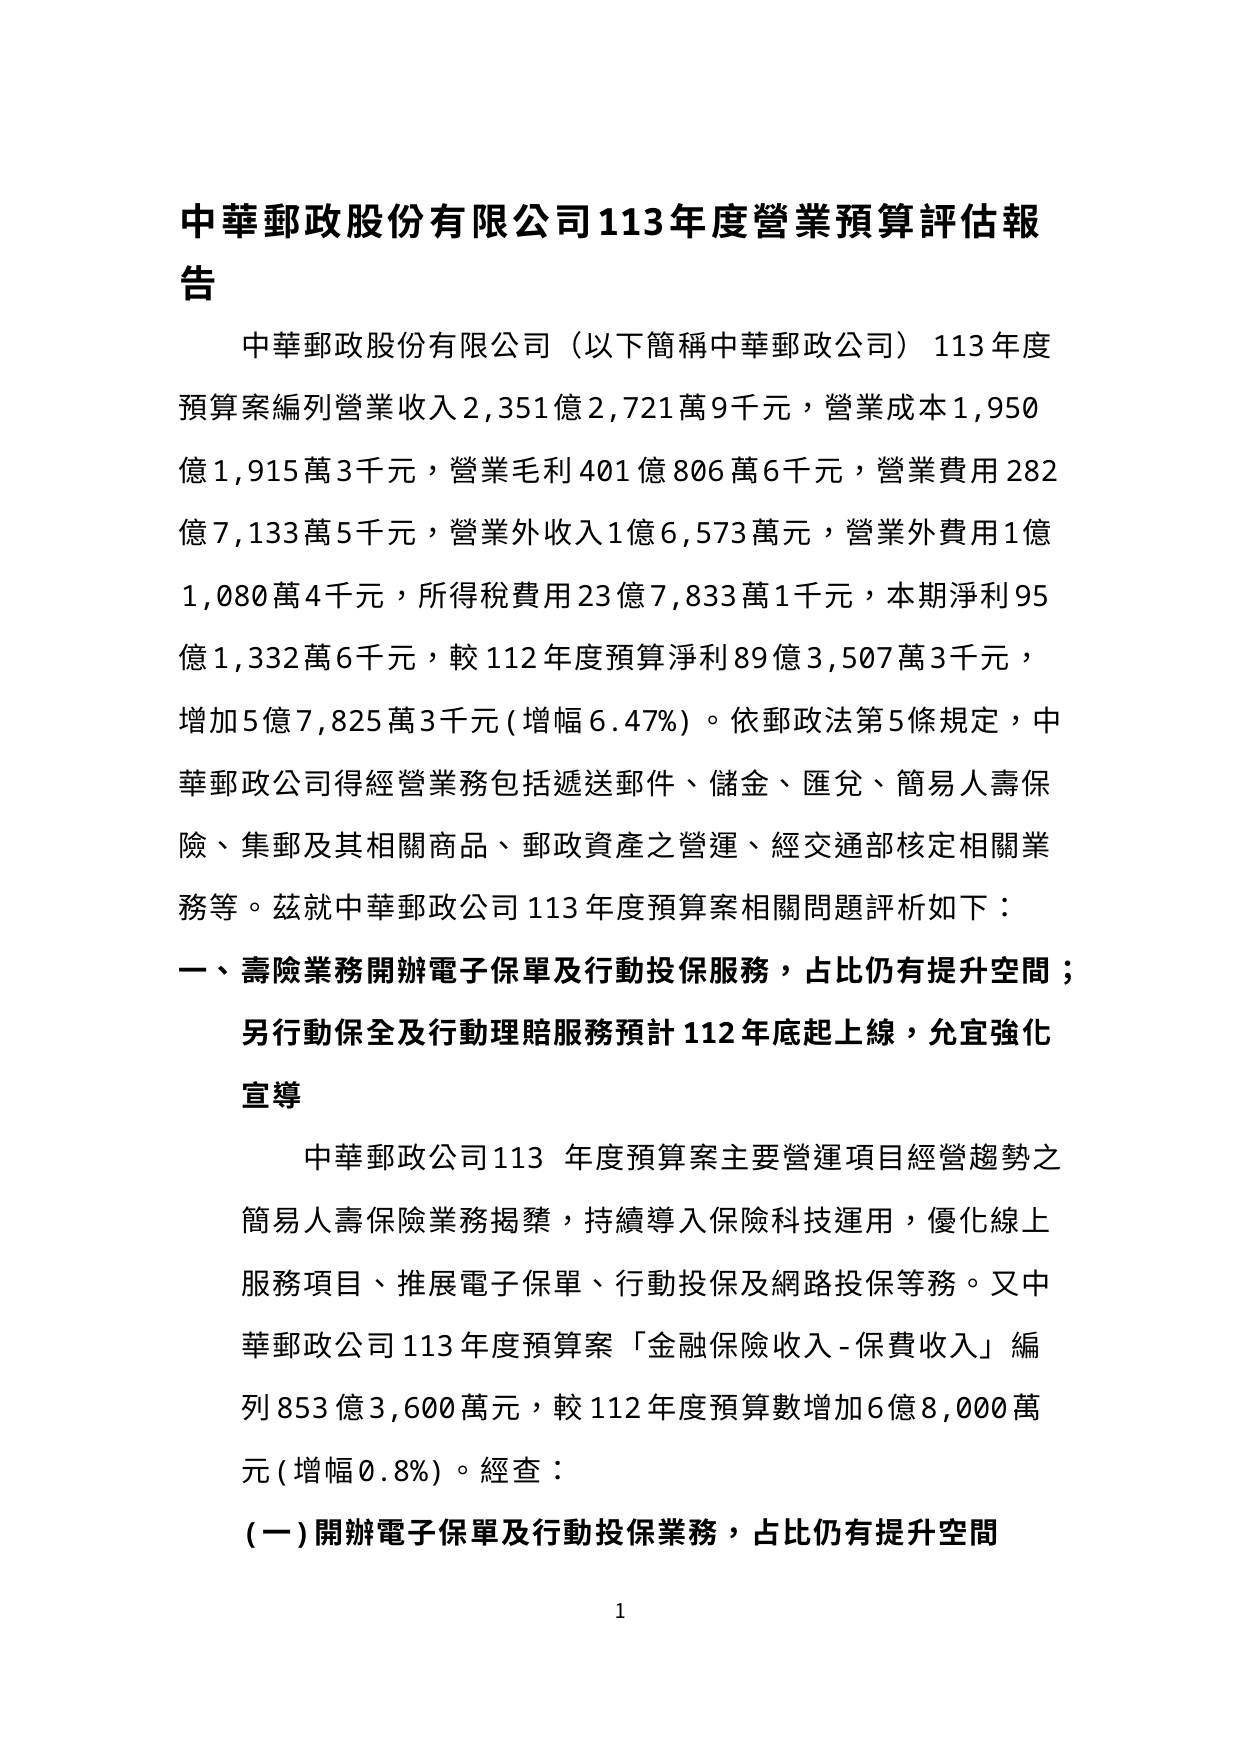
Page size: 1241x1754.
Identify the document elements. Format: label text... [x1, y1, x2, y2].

text 中華郵政公司113 年度預算案主要營運項目經營趨勢之簡易人壽保險業務揭櫫，持續導入保險科技運用，優化線上服務項目、推展電子保單、行動投保及網路投保等務。又中華郵政公司113年度預算案「金融保險收入-保費收入」編列853億3,600萬元，較112年度預算數增加6億8,000萬元(增幅0.8%)。經查： [236, 1115, 1063, 1490]
text 一、壽險業務開辦電子保單及行動投保服務，占比仍有提升空間；另行動保全及行動理賠服務預計112年底起上線，允宜強化宣導 [177, 927, 1063, 1115]
text 中華郵政股份有限公司（以下簡稱中華郵政公司）113年度預算案編列營業收入2,351億2,721萬9千元，營業成本1,950億1,915萬3千元，營業毛利401億806萬6千元，營業費用282億7,133萬5千元，營業外收入1億6,573萬元，營業外費用1億1,080萬4千元，所得稅費用23億7,833萬1千元，本期淨利95億1,332萬6千元，較112年度預算淨利89億3,507萬3千元，增加5億7,825萬3千元(增幅6.47%)。依郵政法第5條規定，中華郵政公司得經營業務包括遞送郵件、儲金、匯兌、簡易人壽保險、集郵及其相關商品、郵政資產之營運、經交通部核定相關業務等。茲就中華郵政公司113年度預算案相關問題評析如下： [177, 302, 1063, 927]
text 中華郵政股份有限公司113年度營業預算評估報告 [177, 177, 1063, 302]
text (一)開辦電子保單及行動投保業務，占比仍有提升空間 [236, 1490, 1063, 1552]
